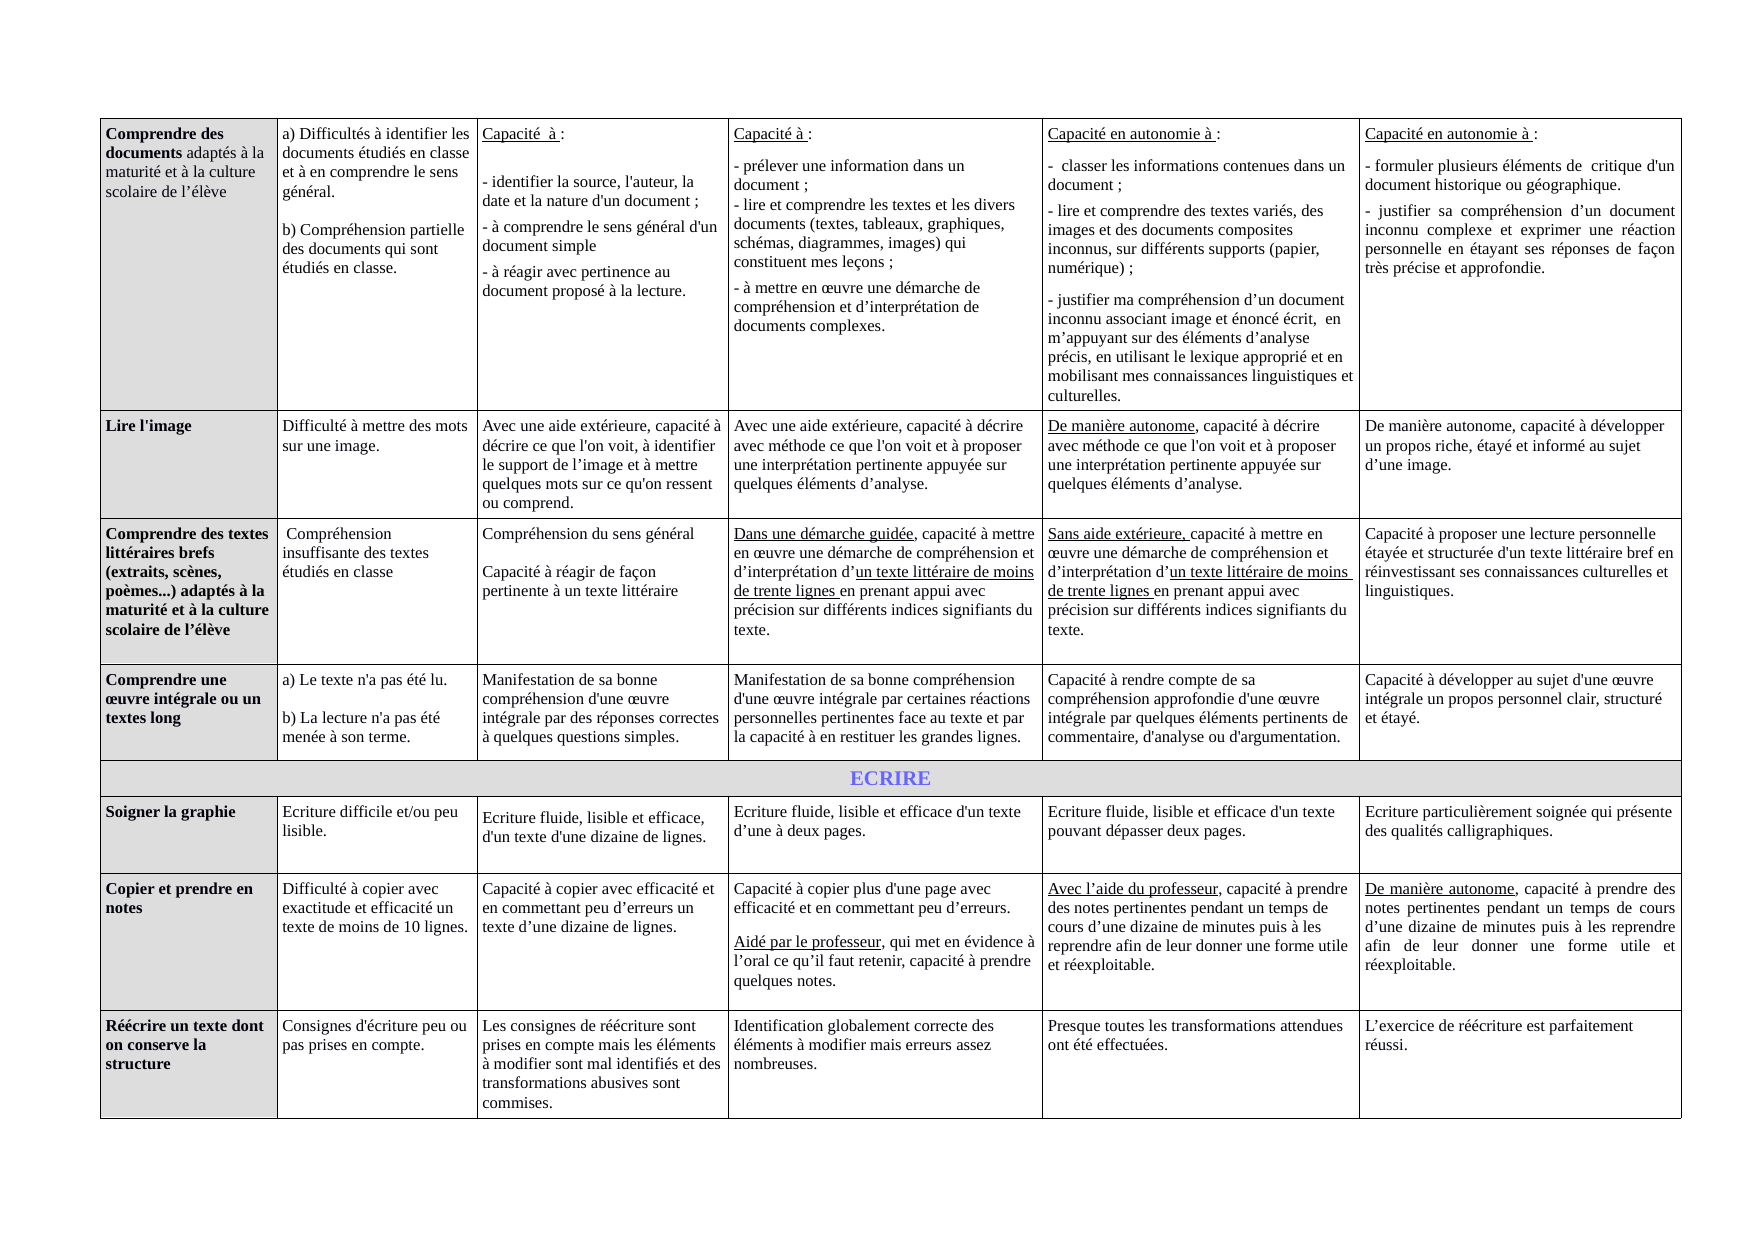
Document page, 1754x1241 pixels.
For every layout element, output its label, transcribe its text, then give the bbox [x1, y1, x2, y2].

table_cell Comprendre des documents adaptés à la maturité et à la culture scolaire de l’élève [101, 119, 277, 410]
table_cell Ecriture difficile et/ou peu lisible. [278, 797, 477, 873]
table_cell Manifestation de sa bonne compréhension d'une œuvre intégrale par des réponses correctes à quelques questions simples. [478, 665, 728, 760]
table_cell a) Le texte n'a pas été lu. b) La lecture n'a pas été menée à son terme. [278, 665, 477, 760]
table_cell Identification globalement correcte des éléments à modifier mais erreurs assez nombreuses. [729, 1011, 1042, 1117]
table_cell Difficulté à mettre des mots sur une image. [278, 411, 477, 518]
table_cell De manière autonome, capacité à prendre des notes pertinentes pendant un temps de cours d’une dizaine de minutes puis à les reprendre afin de leur donner une forme utile et réexploitable. [1360, 874, 1681, 1010]
table_cell Ecriture fluide, lisible et efficace, d'un texte d'une dizaine de lignes. [478, 797, 728, 873]
table_cell L’exercice de réécriture est parfaitement réussi. [1360, 1011, 1681, 1117]
table_cell Capacité à copier plus d'une page avec efficacité et en commettant peu d’erreurs. Aidé par le professeur, qui met en évidence à l’oral ce qu’il faut retenir, capacité à prendre quelques notes. [729, 874, 1042, 1010]
table_cell Copier et prendre en notes [101, 874, 277, 1010]
table_cell Les consignes de réécriture sont prises en compte mais les éléments à modifier sont mal identifiés et des transformations abusives sont commises. [478, 1011, 728, 1117]
table_cell Avec une aide extérieure, capacité à décrire ce que l'on voit, à identifier le support de l’image et à mettre quelques mots sur ce qu'on ressent ou comprend. [478, 411, 728, 518]
table_cell Capacité à rendre compte de sa compréhension approfondie d'une œuvre intégrale par quelques éléments pertinents de commentaire, d'analyse ou d'argumentation. [1043, 665, 1359, 760]
table_cell Ecriture fluide, lisible et efficace d'un texte d’une à deux pages. [729, 797, 1042, 873]
table_cell a) Difficultés à identifier les documents étudiés en classe et à en comprendre le sens général. b) Compréhension partielle des documents qui sont étudiés en classe. [278, 119, 477, 410]
table_cell Compréhension insuffisante des textes étudiés en classe [278, 519, 477, 663]
table_cell Réécrire un texte dont on conserve la structure [101, 1011, 277, 1117]
table_cell Ecriture fluide, lisible et efficace d'un texte pouvant dépasser deux pages. [1043, 797, 1359, 873]
table_cell Capacité à : - identifier la source, l'auteur, la date et la nature d'un document ; - à comprendre le sens général d'un document simple - à réagir avec pertinence au document proposé à la lecture. [478, 119, 728, 410]
table_cell Capacité à proposer une lecture personnelle étayée et structurée d'un texte littéraire bref en réinvestissant ses connaissances culturelles et linguistiques. [1360, 519, 1681, 663]
table_cell Capacité à : - prélever une information dans un document ; - lire et comprendre les textes et les divers documents (textes, tableaux, graphiques, schémas, diagrammes, images) qui constituent mes leçons ; - à mettre en œuvre une démarche de compréhension et d’interprétation de documents complexes. [729, 119, 1042, 410]
table_cell Consignes d'écriture peu ou pas prises en compte. [278, 1011, 477, 1117]
table_cell Manifestation de sa bonne compréhension d'une œuvre intégrale par certaines réactions personnelles pertinentes face au texte et par la capacité à en restituer les grandes lignes. [729, 665, 1042, 760]
table_cell Lire l'image [101, 411, 277, 518]
table_cell De manière autonome, capacité à développer un propos riche, étayé et informé au sujet d’une image. [1360, 411, 1681, 518]
table_cell Dans une démarche guidée, capacité à mettre en œuvre une démarche de compréhension et d’interprétation d’un texte littéraire de moins de trente lignes en prenant appui avec précision sur différents indices signifiants du texte. [729, 519, 1042, 663]
table_cell Comprendre des textes littéraires brefs (extraits, scènes, poèmes...) adaptés à la maturité et à la culture scolaire de l’élève [101, 519, 277, 663]
table_cell Avec une aide extérieure, capacité à décrire avec méthode ce que l'on voit et à proposer une interprétation pertinente appuyée sur quelques éléments d’analyse. [729, 411, 1042, 518]
table_cell Comprendre une œuvre intégrale ou un textes long [101, 665, 277, 760]
table_cell Compréhension du sens général Capacité à réagir de façon pertinente à un texte littéraire [478, 519, 728, 663]
table_cell Capacité à développer au sujet d'une œuvre intégrale un propos personnel clair, structuré et étayé. [1360, 665, 1681, 760]
table_cell Ecriture particulièrement soignée qui présente des qualités calligraphiques. [1360, 797, 1681, 873]
table_cell ECRIRE [101, 761, 1681, 796]
table_cell Soigner la graphie [101, 797, 277, 873]
table_cell Capacité en autonomie à : - classer les informations contenues dans un document ; - lire et comprendre des textes variés, des images et des documents composites inconnus, sur différents supports (papier, numérique) ; - justifier ma compréhension d’un document inconnu associant image et énoncé écrit, en m’appuyant sur des éléments d’analyse précis, en utilisant le lexique approprié et en mobilisant mes connaissances linguistiques et culturelles. [1043, 119, 1359, 410]
table_cell Capacité en autonomie à : - formuler plusieurs éléments de critique d'un document historique ou géographique. - justifier sa compréhension d’un document inconnu complexe et exprimer une réaction personnelle en étayant ses réponses de façon très précise et approfondie. [1360, 119, 1681, 410]
table_cell Presque toutes les transformations attendues ont été effectuées. [1043, 1011, 1359, 1117]
table_cell Difficulté à copier avec exactitude et efficacité un texte de moins de 10 lignes. [278, 874, 477, 1010]
table_cell Avec l’aide du professeur, capacité à prendre des notes pertinentes pendant un temps de cours d’une dizaine de minutes puis à les reprendre afin de leur donner une forme utile et réexploitable. [1043, 874, 1359, 1010]
table_cell Capacité à copier avec efficacité et en commettant peu d’erreurs un texte d’une dizaine de lignes. [478, 874, 728, 1010]
table_cell De manière autonome, capacité à décrire avec méthode ce que l'on voit et à proposer une interprétation pertinente appuyée sur quelques éléments d’analyse. [1043, 411, 1359, 518]
table_cell Sans aide extérieure, capacité à mettre en œuvre une démarche de compréhension et d’interprétation d’un texte littéraire de moins de trente lignes en prenant appui avec précision sur différents indices signifiants du texte. [1043, 519, 1359, 663]
